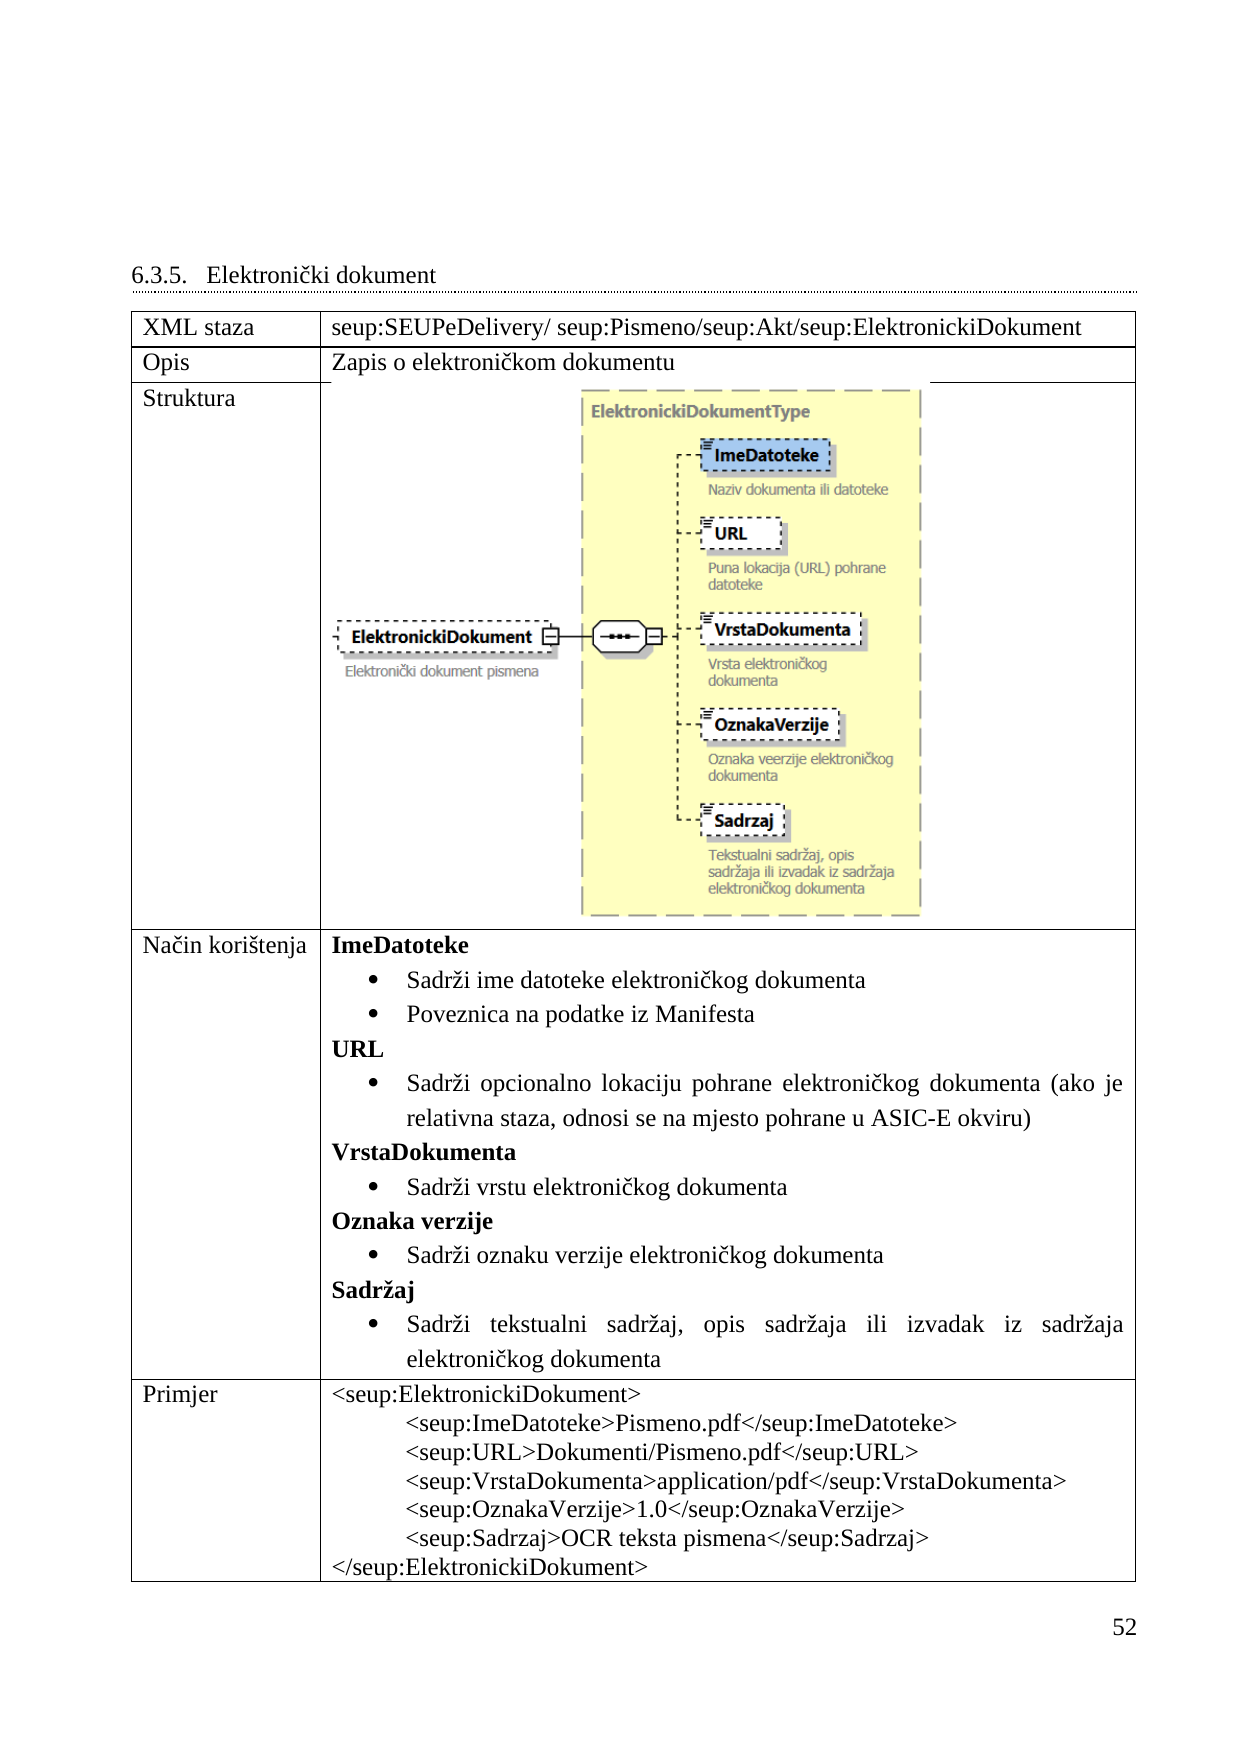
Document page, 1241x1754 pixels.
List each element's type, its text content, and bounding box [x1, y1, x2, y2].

table_cell <seup:ElektronickiDokument> <seup:ImeDatoteke>Pismeno.pdf</seup:ImeDatoteke> <seup:URL>Dokumenti/Pismeno.pdf</seup:URL> <seup:VrstaDokumenta>application/pdf</seup:VrstaDokumenta> <seup:OznakaVerzije>1.0</seup:OznakaVerzije> <seup:Sadrzaj>OCR teksta pismena</seup:Sadrzaj> </seup:ElektronickiDokument> [321, 1380, 1135, 1581]
table_header XML staza [132, 312, 320, 346]
table_cell ImeDatoteke Sadrži ime datoteke elektroničkog dokumenta Poveznica na podatke iz Manifesta URL Sadrži opcionalno lokaciju pohrane elektroničkog dokumenta (ako je relativna staza, odnosi se na mjesto pohrane u ASIC-E okviru) VrstaDokumenta Sadrži vrstu elektroničkog dokumenta Oznaka verzije Sadrži oznaku verzije elektroničkog dokumenta Sadržaj Sadrži tekstualni sadržaj, opis sadržaja ili izvadak iz sadržaja elektroničkog dokumenta [321, 930, 1135, 1378]
table_header seup:SEUPeDelivery/ seup:Pismeno/seup:Akt/seup:ElektronickiDokument [321, 312, 1135, 346]
subtitle Elektronički dokument [131, 260, 1137, 293]
table_cell Opis [132, 348, 320, 382]
table_cell Primjer [132, 1380, 320, 1581]
table_cell Struktura [132, 383, 320, 929]
table_cell Zapis o elektroničkom dokumentu [321, 348, 1135, 382]
table_cell Način korištenja [132, 930, 320, 1378]
table_cell [321, 383, 1135, 929]
